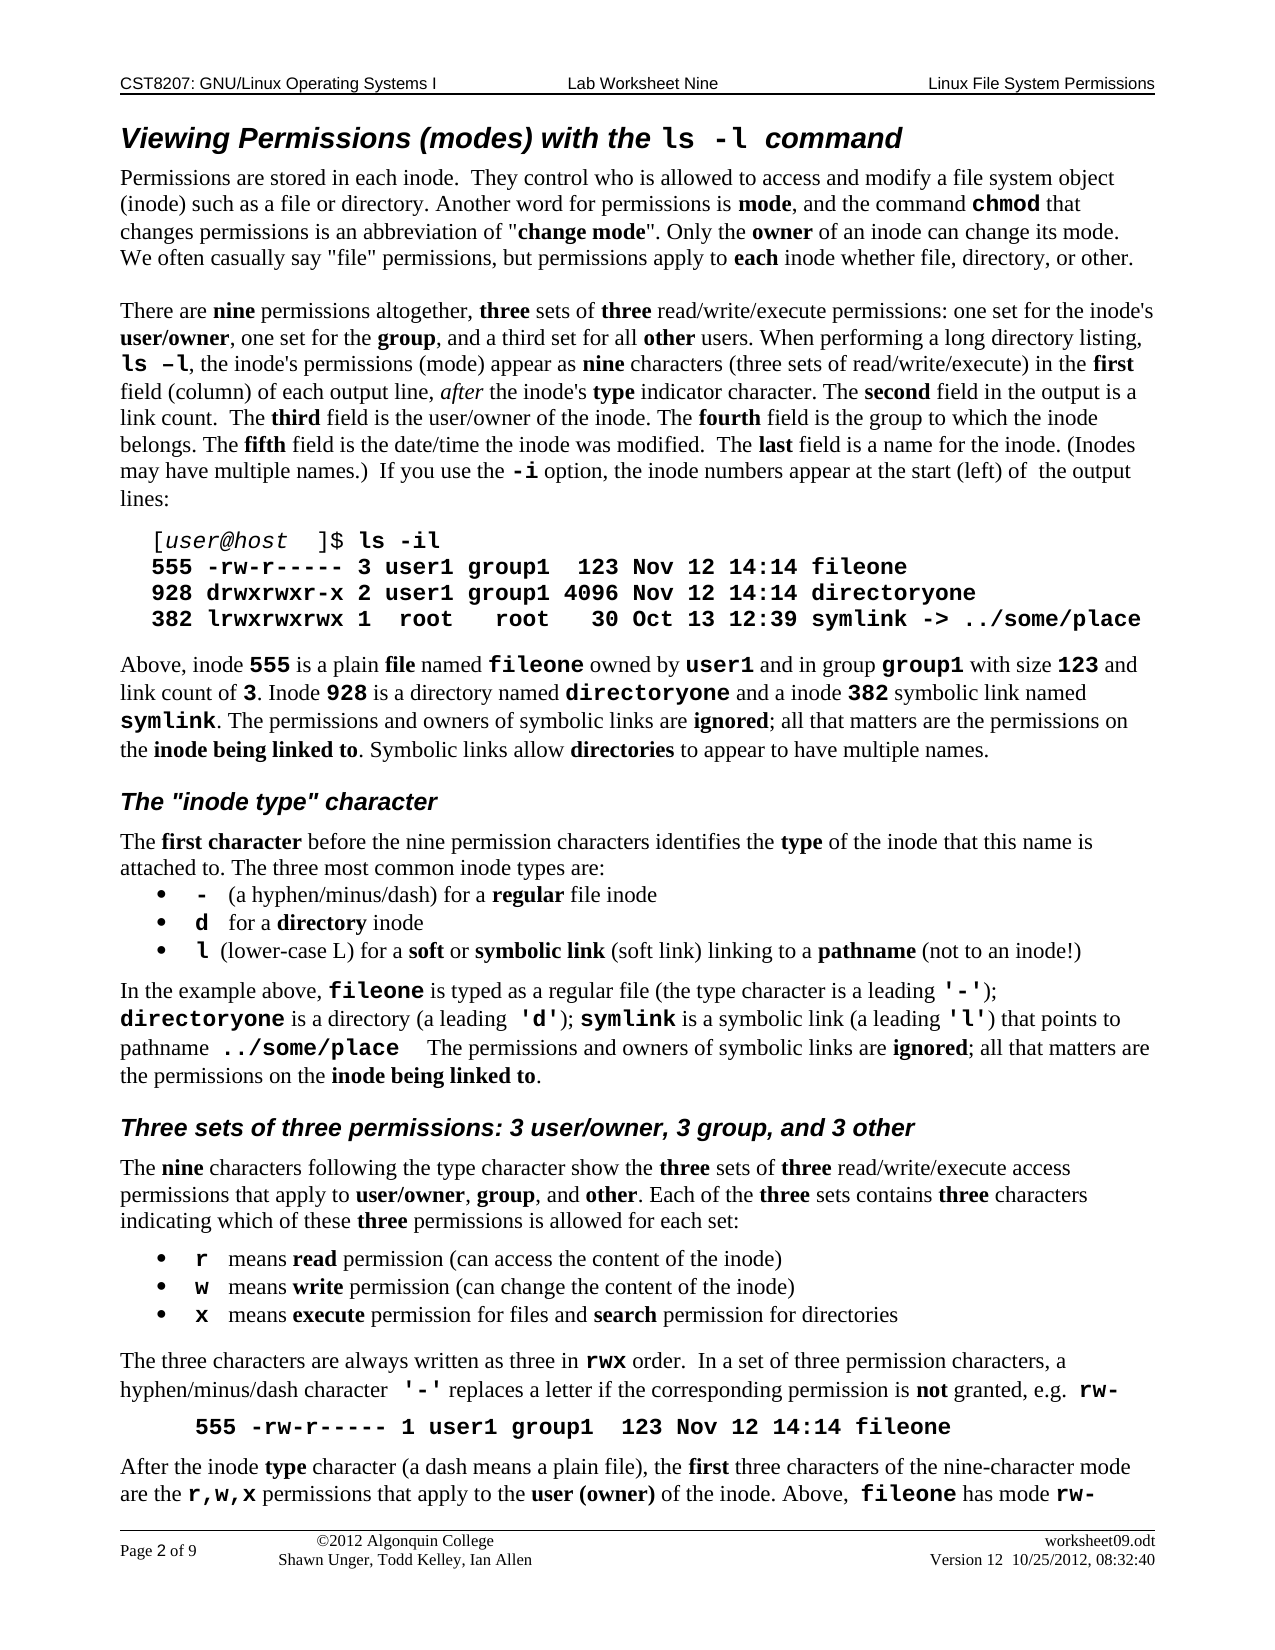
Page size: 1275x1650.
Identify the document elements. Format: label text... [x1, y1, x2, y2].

list x means execute permission for files and search permission for directories [157, 1302, 1155, 1330]
text 382 lrwxrwxrwx 1 root root 30 Oct 13 12:39 symlink -> ../some/place [151, 607, 1155, 633]
list w means write permission (can change the content of the inode) [157, 1273, 1155, 1302]
text There are nine permissions altogether, three sets of three read/write/execute permissions: one set for the inode's user/owner, one set for the group, and a third set for all other users. When performing a long directory listing, ls –l, the inode's permissions (mode) appear as nine characters (three sets of read/write/execute) in the first field (column) of each output line, after the inode's type indicator character. The second field in the output is a link count. The third field is the user/owner of the inode. The fourth field is the group to which the inode belongs. The fifth field is the date/time the inode was modified. The last field is a name for the inode. (Inodes may have multiple names.) If you use the -i option, the inode numbers appear at the start (left) of the output lines: [120, 297, 1155, 512]
subtitle Three sets of three permissions: 3 user/owner, 3 group, and 3 other [120, 1113, 1155, 1142]
text The three characters are always written as three in rwx order. In a set of three permission characters, a hyphen/minus/dash character '-' replaces a letter if the corresponding permission is not granted, e.g. rw- [120, 1347, 1155, 1404]
text Above, inode 555 is a plain file named fileone owned by user1 and in group group1 with size 123 and link count of 3. Inode 928 is a directory named directoryone and a inode 382 symbolic link named symlink. The permissions and owners of symbolic links are ignored; all that matters are the permissions on the inode being linked to. Symbolic links allow directories to appear to have multiple names. [120, 651, 1155, 762]
list d for a directory inode [157, 909, 1155, 937]
list - (a hyphen/minus/dash) for a regular file inode [157, 881, 1155, 909]
subtitle The "inode type" character [120, 787, 1155, 816]
text The first character before the nine permission characters identifies the type of the inode that this name is attached to. The three most common inode types are: [120, 828, 1155, 881]
subtitle Viewing Permissions (modes) with the ls -l command [120, 121, 1155, 157]
text In the example above, fileone is typed as a regular file (the type character is a leading '-'); directoryone is a directory (a leading 'd'); symlink is a symbolic link (a leading 'l') that points to pathname ../some/place The permissions and owners of symbolic links are ignored; all that matters are the permissions on the inode being linked to. [120, 977, 1155, 1088]
text Permissions are stored in each inode. They control who is allowed to access and modify a file system object (inode) such as a file or directory. Another word for permissions is mode, and the command chmod that changes permissions is an abbreviation of "change mode". Only the owner of an inode can change its mode. We often casually say "file" permissions, but permissions apply to each inode whether file, directory, or other. [120, 163, 1155, 271]
list r means read permission (can access the content of the inode) [157, 1245, 1155, 1273]
text [user@host ]$ ls -il [151, 529, 1155, 555]
list l (lower-case L) for a soft or symbolic link (soft link) linking to a pathname (not to an inode!) [157, 937, 1155, 965]
text The nine characters following the type character show the three sets of three read/write/execute access permissions that apply to user/owner, group, and other. Each of the three sets contains three characters indicating which of these three permissions is allowed for each set: [120, 1154, 1155, 1233]
text 928 drwxrwxr-x 2 user1 group1 4096 Nov 12 14:14 directoryone [151, 581, 1155, 607]
text After the inode type character (a dash means a plain file), the first three characters of the nine-character mode are the r,w,x permissions that apply to the user (owner) of the inode. Above, fileone has mode rw- [120, 1453, 1155, 1508]
text 555 -rw-r----- 3 user1 group1 123 Nov 12 14:14 fileone [151, 555, 1155, 581]
text 555 -rw-r----- 1 user1 group1 123 Nov 12 14:14 fileone [195, 1416, 1155, 1442]
